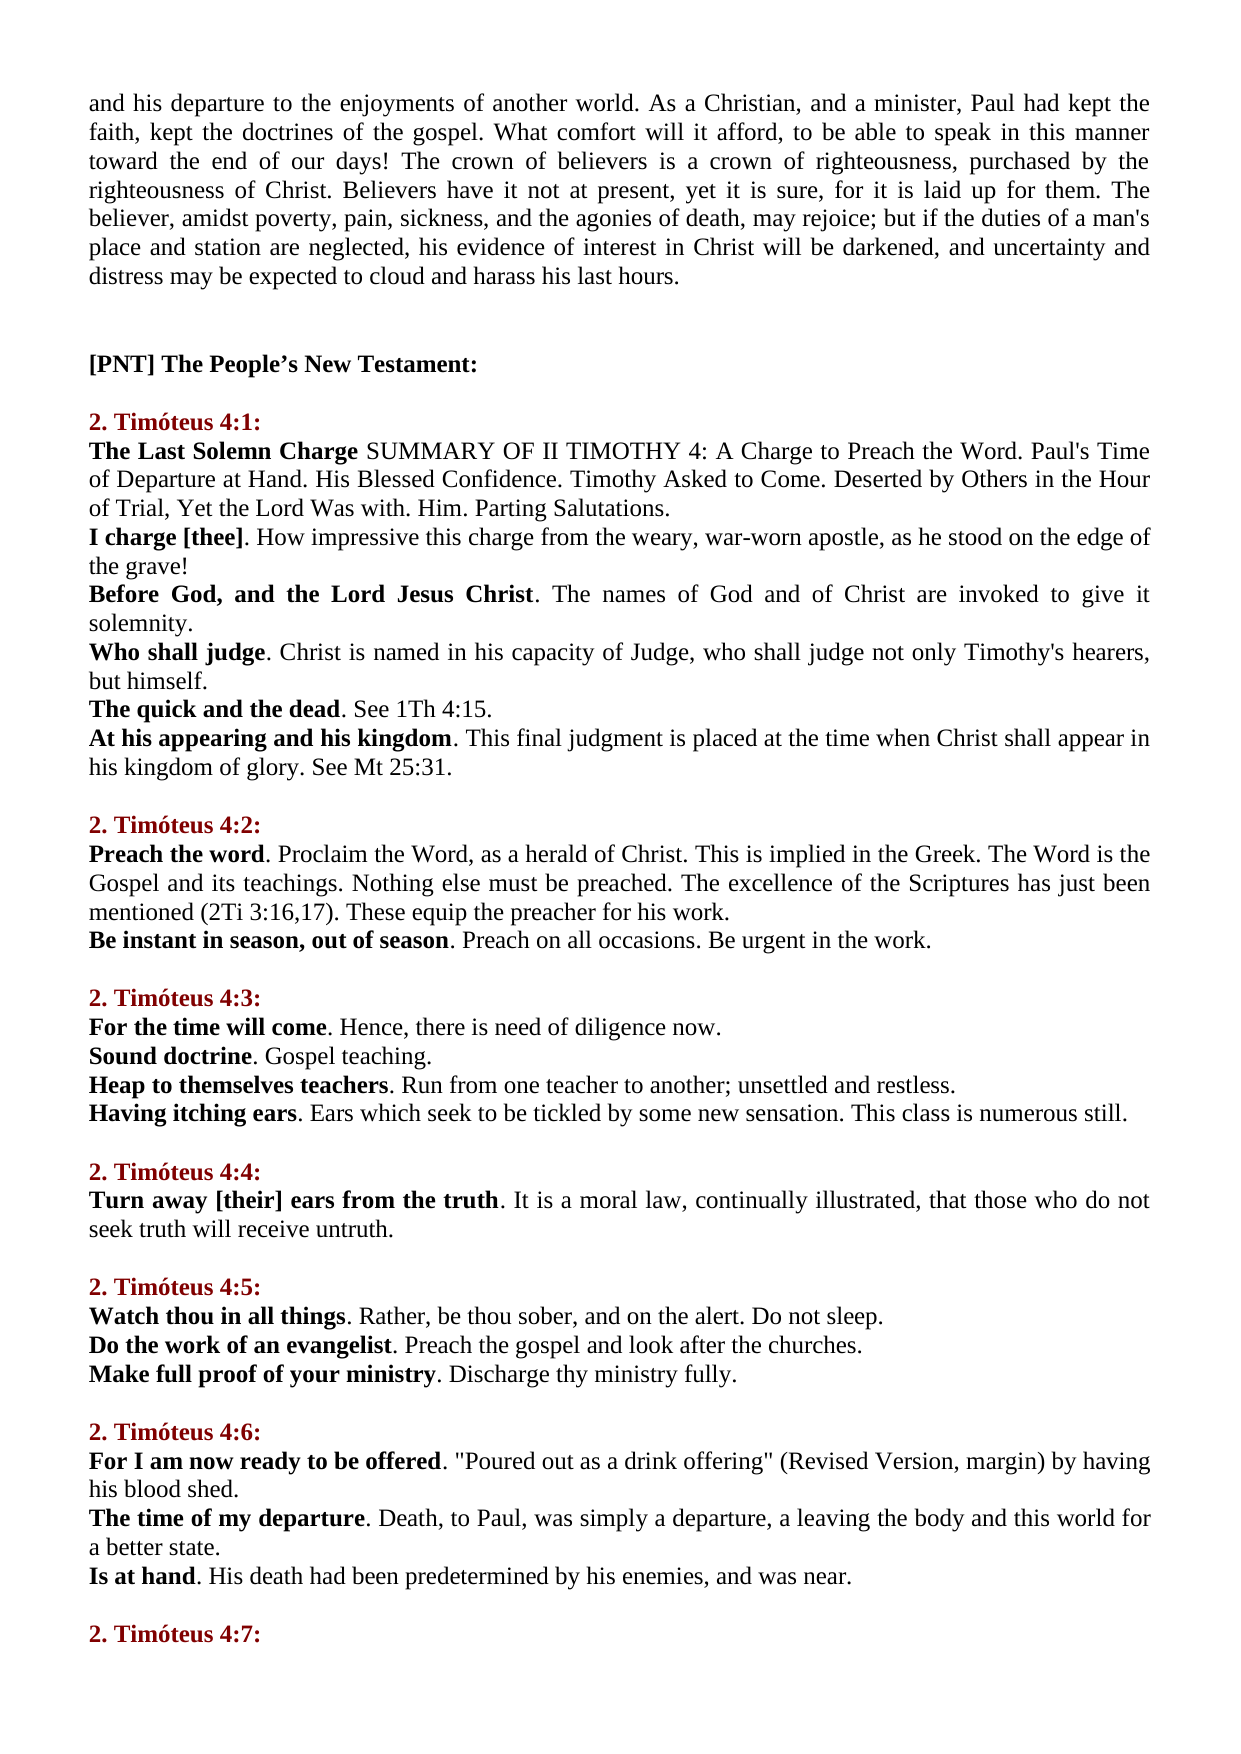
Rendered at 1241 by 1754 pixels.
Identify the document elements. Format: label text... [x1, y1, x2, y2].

text 2. Timóteus 4:6: [88, 1417, 1152, 1446]
text [PNT] The People’s New Testament: [88, 349, 1152, 378]
text 2. Timóteus 4:4: [88, 1157, 1152, 1186]
text For I am now ready to be offered. "Poured out as a drink offering" (Revised Version, margin) by having his blood shed. The time of my departure. Death, to Paul, was simply a departure, a leaving the body and this world for a better state. Is at hand. His death had been predetermined by his enemies, and was near. [88, 1446, 1152, 1589]
text For the time will come. Hence, there is need of diligence now. Sound doctrine. Gospel teaching. Heap to themselves teachers. Run from one teacher to another; unsettled and restless. Having itching ears. Ears which seek to be tickled by some new sensation. This class is numerous still. [88, 1012, 1152, 1127]
text 2. Timóteus 4:7: [88, 1619, 1152, 1648]
text 2. Timóteus 4:2: [88, 810, 1152, 839]
text Watch thou in all things. Rather, be thou sober, and on the alert. Do not sleep. Do the work of an evangelist. Preach the gospel and look after the churches. Make full proof of your ministry. Discharge thy ministry fully. [88, 1301, 1152, 1387]
text and his departure to the enjoyments of another world. As a Christian, and a minister, Paul had kept the faith, kept the doctrines of the gospel. What comfort will it afford, to be able to speak in this manner toward the end of our days! The crown of believers is a crown of righteousness, purchased by the righteousness of Christ. Believers have it not at present, yet it is sure, for it is laid up for them. The believer, amidst poverty, pain, sickness, and the agonies of death, may rejoice; but if the duties of a man's place and station are neglected, his evidence of interest in Christ will be darkened, and uncertainty and distress may be expected to cloud and harass his last hours. [88, 88, 1152, 290]
text 2. Timóteus 4:5: [88, 1272, 1152, 1301]
text Turn away [their] ears from the truth. It is a moral law, continually illustrated, that those who do not seek truth will receive untruth. [88, 1186, 1152, 1243]
text Preach the word. Proclaim the Word, as a herald of Christ. This is implied in the Greek. The Word is the Gospel and its teachings. Nothing else must be preached. The excellence of the Scriptures has just been mentioned (2Ti 3:16,17). These equip the preacher for his work. Be instant in season, out of season. Preach on all occasions. Be urgent in the work. [88, 839, 1152, 954]
text 2. Timóteus 4:1: [88, 407, 1152, 436]
text The Last Solemn Charge SUMMARY OF II TIMOTHY 4: A Charge to Preach the Word. Paul's Time of Departure at Hand. His Blessed Confidence. Timothy Asked to Come. Deserted by Others in the Hour of Trial, Yet the Lord Was with. Him. Parting Salutations. I charge [thee]. How impressive this charge from the weary, war-worn apostle, as he stood on the edge of the grave! Before God, and the Lord Jesus Christ. The names of God and of Christ are invoked to give it solemnity. Who shall judge. Christ is named in his capacity of Judge, who shall judge not only Timothy's hearers, but himself. The quick and the dead. See 1Th 4:15. At his appearing and his kingdom. This final judgment is placed at the time when Christ shall appear in his kingdom of glory. See Mt 25:31. [88, 436, 1152, 781]
text 2. Timóteus 4:3: [88, 983, 1152, 1012]
